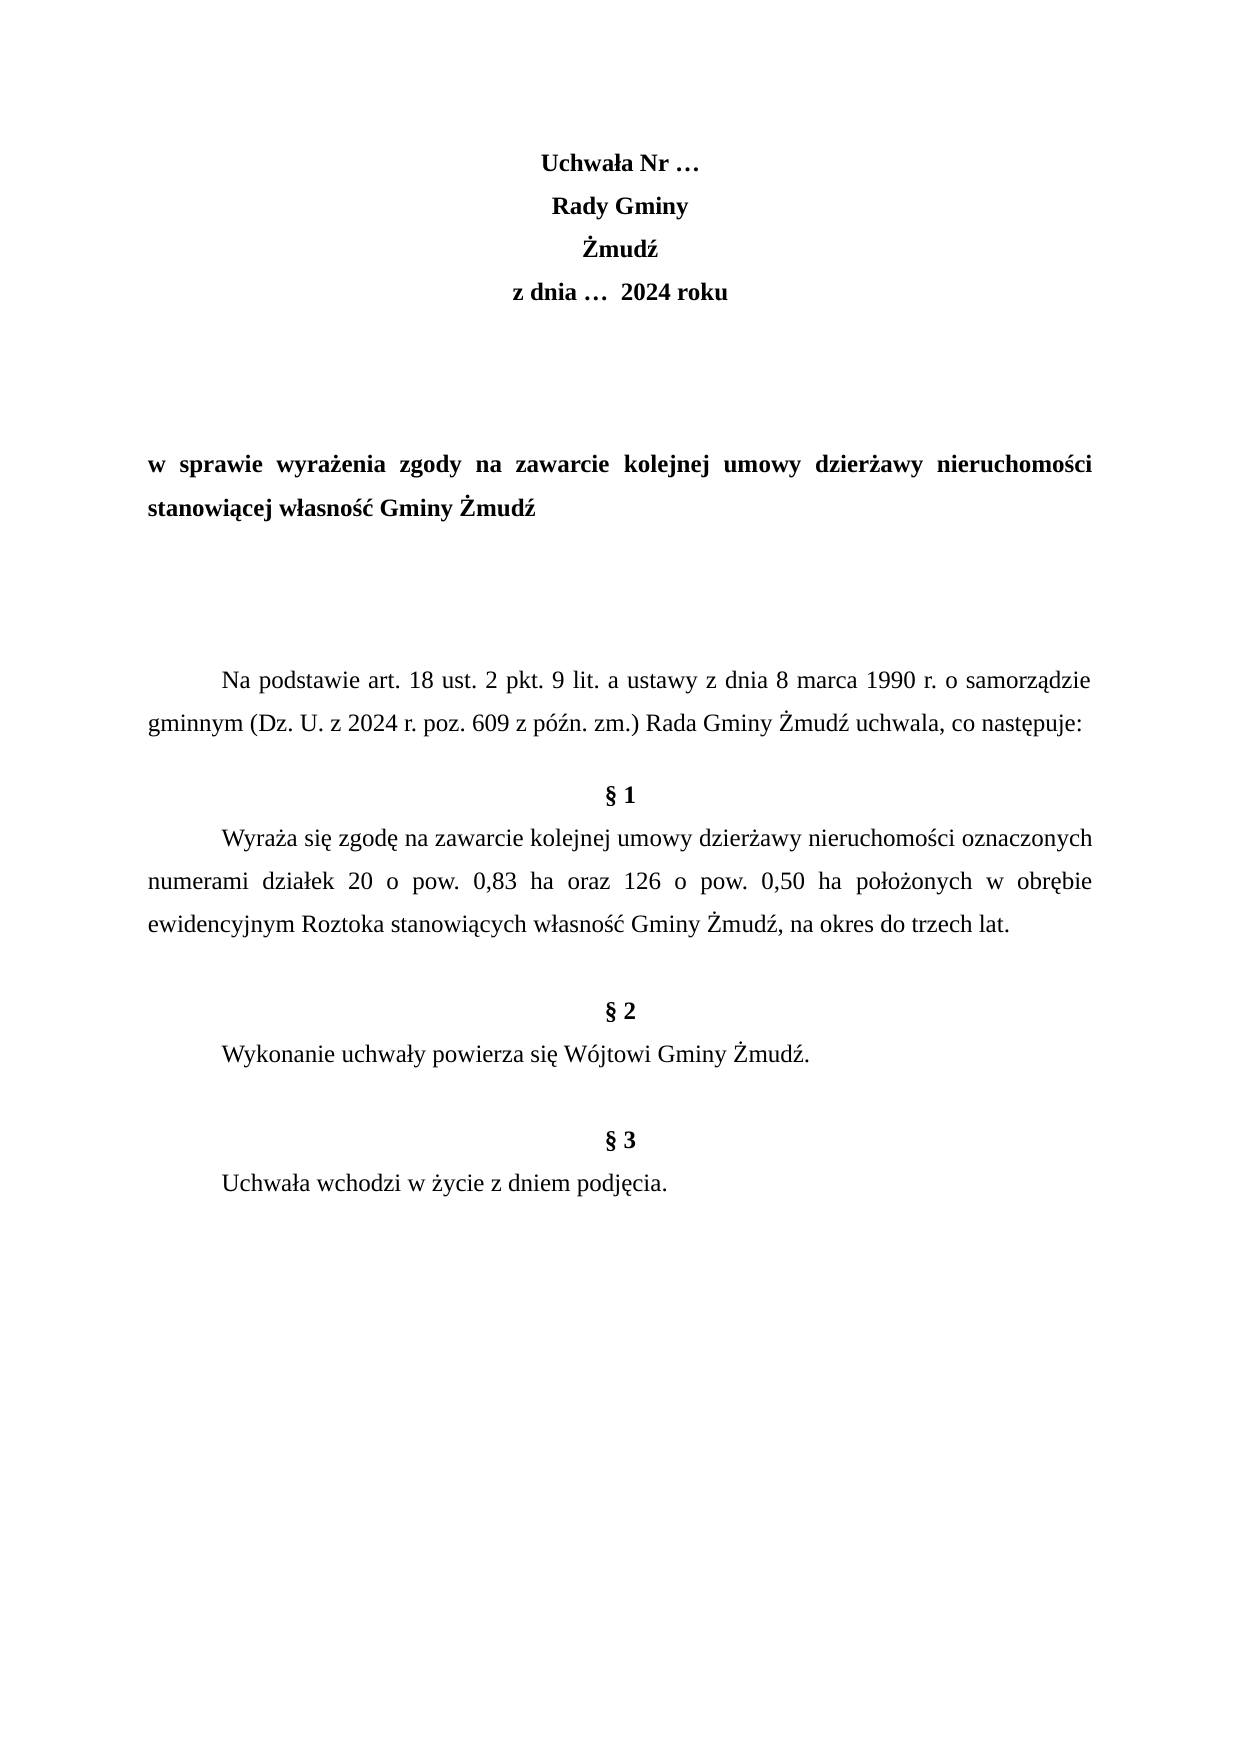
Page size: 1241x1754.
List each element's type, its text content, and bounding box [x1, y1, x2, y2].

text Wyraża się zgodę na zawarcie kolejnej umowy dzierżawy nieruchomości oznaczonych numerami działek 20 o pow. 0,83 ha oraz 126 o pow. 0,50 ha położonych w obrębie ewidencyjnym Roztoka stanowiących własność Gminy Żmudź, na okres do trzech lat. [148, 823, 1093, 938]
text w sprawie wyrażenia zgody na zawarcie kolejnej umowy dzierżawy nieruchomości stanowiącej własność Gminy Żmudź [148, 449, 1093, 521]
text Rady Gminy [148, 191, 1093, 219]
text Żmudź [148, 234, 1093, 263]
text Uchwała Nr … [148, 148, 1093, 176]
text § 3 [148, 1125, 1093, 1154]
text Wykonanie uchwały powierza się Wójtowi Gminy Żmudź. [148, 1039, 1093, 1068]
text § 2 [148, 996, 1093, 1024]
text § 1 [148, 780, 1093, 809]
text Na podstawie art. 18 ust. 2 pkt. 9 lit. a ustawy z dnia 8 marca 1990 r. o samorządzie gminnym (Dz. U. z 2024 r. poz. 609 z późn. zm.) Rada Gminy Żmudź uchwala, co następuje: [148, 665, 1093, 737]
text Uchwała wchodzi w życie z dniem podjęcia. [148, 1168, 1093, 1197]
text z dnia … 2024 roku [148, 277, 1093, 306]
